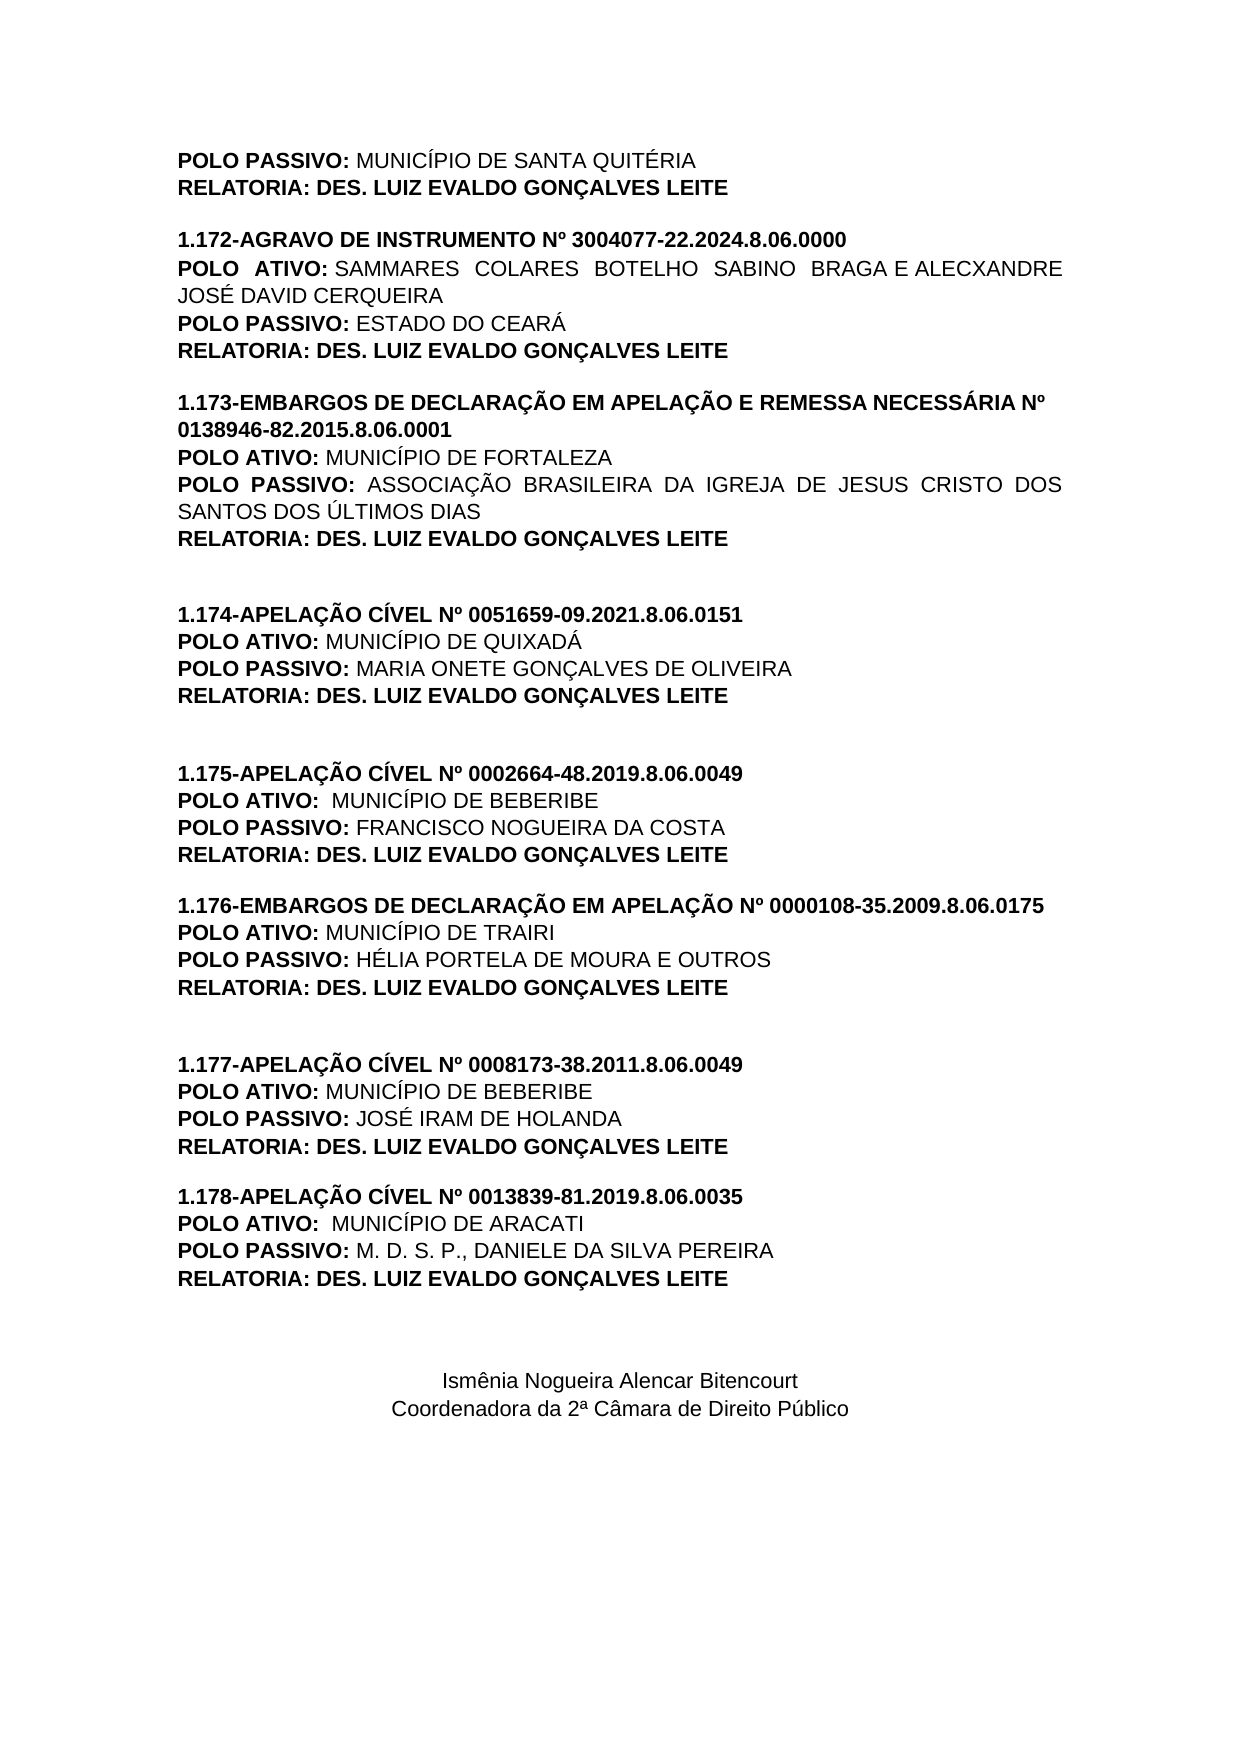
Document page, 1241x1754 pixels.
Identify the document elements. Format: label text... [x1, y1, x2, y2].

text POLO PASSIVO: ASSOCIAÇÃO BRASILEIRA DA IGREJA DE JESUS CRISTO DOS SANTOS DOS ÚLTIMOS DIAS [177, 472, 1063, 524]
text POLO ATIVO: MUNICÍPIO DE ARACATI [177, 1211, 1063, 1236]
text RELATORIA: DES. LUIZ EVALDO GONÇALVES LEITE [177, 842, 1063, 868]
text POLO ATIVO: SAMMARES COLARES BOTELHO SABINO BRAGA E ALECXANDRE JOSÉ DAVID CERQUEIRA [177, 256, 1063, 308]
text POLO ATIVO: MUNICÍPIO DE QUIXADÁ [177, 629, 1063, 654]
text POLO PASSIVO: MARIA ONETE GONÇALVES DE OLIVEIRA [177, 656, 1063, 681]
text 1.177-APELAÇÃO CÍVEL Nº 0008173-38.2011.8.06.0049 [177, 1052, 1063, 1077]
text 1.174-APELAÇÃO CÍVEL Nº 0051659-09.2021.8.06.0151 [177, 602, 1063, 627]
text RELATORIA: DES. LUIZ EVALDO GONÇALVES LEITE [177, 175, 1063, 200]
text POLO PASSIVO: HÉLIA PORTELA DE MOURA E OUTROS [177, 947, 1063, 972]
text POLO ATIVO: MUNICÍPIO DE TRAIRI [177, 920, 1063, 945]
text POLO PASSIVO: MUNICÍPIO DE SANTA QUITÉRIA [177, 148, 1063, 173]
text 1.176-EMBARGOS DE DECLARAÇÃO EM APELAÇÃO Nº 0000108-35.2009.8.06.0175 [177, 893, 1063, 918]
text RELATORIA: DES. LUIZ EVALDO GONÇALVES LEITE [177, 683, 1063, 708]
text POLO ATIVO: MUNICÍPIO DE BEBERIBE [177, 1079, 1063, 1104]
text POLO PASSIVO: JOSÉ IRAM DE HOLANDA [177, 1106, 1063, 1132]
text POLO PASSIVO: M. D. S. P., DANIELE DA SILVA PEREIRA [177, 1238, 1063, 1264]
text Ismênia Nogueira Alencar Bitencourt [177, 1368, 1063, 1394]
text POLO ATIVO: MUNICÍPIO DE BEBERIBE [177, 788, 1063, 813]
text 1.178-APELAÇÃO CÍVEL Nº 0013839-81.2019.8.06.0035 [177, 1184, 1063, 1209]
text 1.172-AGRAVO DE INSTRUMENTO Nº 3004077-22.2024.8.06.0000 [177, 227, 1063, 252]
text 1.175-APELAÇÃO CÍVEL Nº 0002664-48.2019.8.06.0049 [177, 761, 1063, 786]
text Coordenadora da 2ª Câmara de Direito Público [177, 1396, 1063, 1421]
text RELATORIA: DES. LUIZ EVALDO GONÇALVES LEITE [177, 1133, 1063, 1159]
text POLO PASSIVO: ESTADO DO CEARÁ [177, 311, 1063, 336]
text RELATORIA: DES. LUIZ EVALDO GONÇALVES LEITE [177, 1266, 1063, 1291]
text RELATORIA: DES. LUIZ EVALDO GONÇALVES LEITE [177, 526, 1063, 551]
text RELATORIA: DES. LUIZ EVALDO GONÇALVES LEITE [177, 338, 1063, 363]
text 1.173-EMBARGOS DE DECLARAÇÃO EM APELAÇÃO E REMESSA NECESSÁRIA Nº 0138946-82.2015.8.06.0001 [177, 390, 1063, 442]
text RELATORIA: DES. LUIZ EVALDO GONÇALVES LEITE [177, 974, 1063, 1000]
text POLO PASSIVO: FRANCISCO NOGUEIRA DA COSTA [177, 815, 1063, 840]
text POLO ATIVO: MUNICÍPIO DE FORTALEZA [177, 444, 1063, 470]
